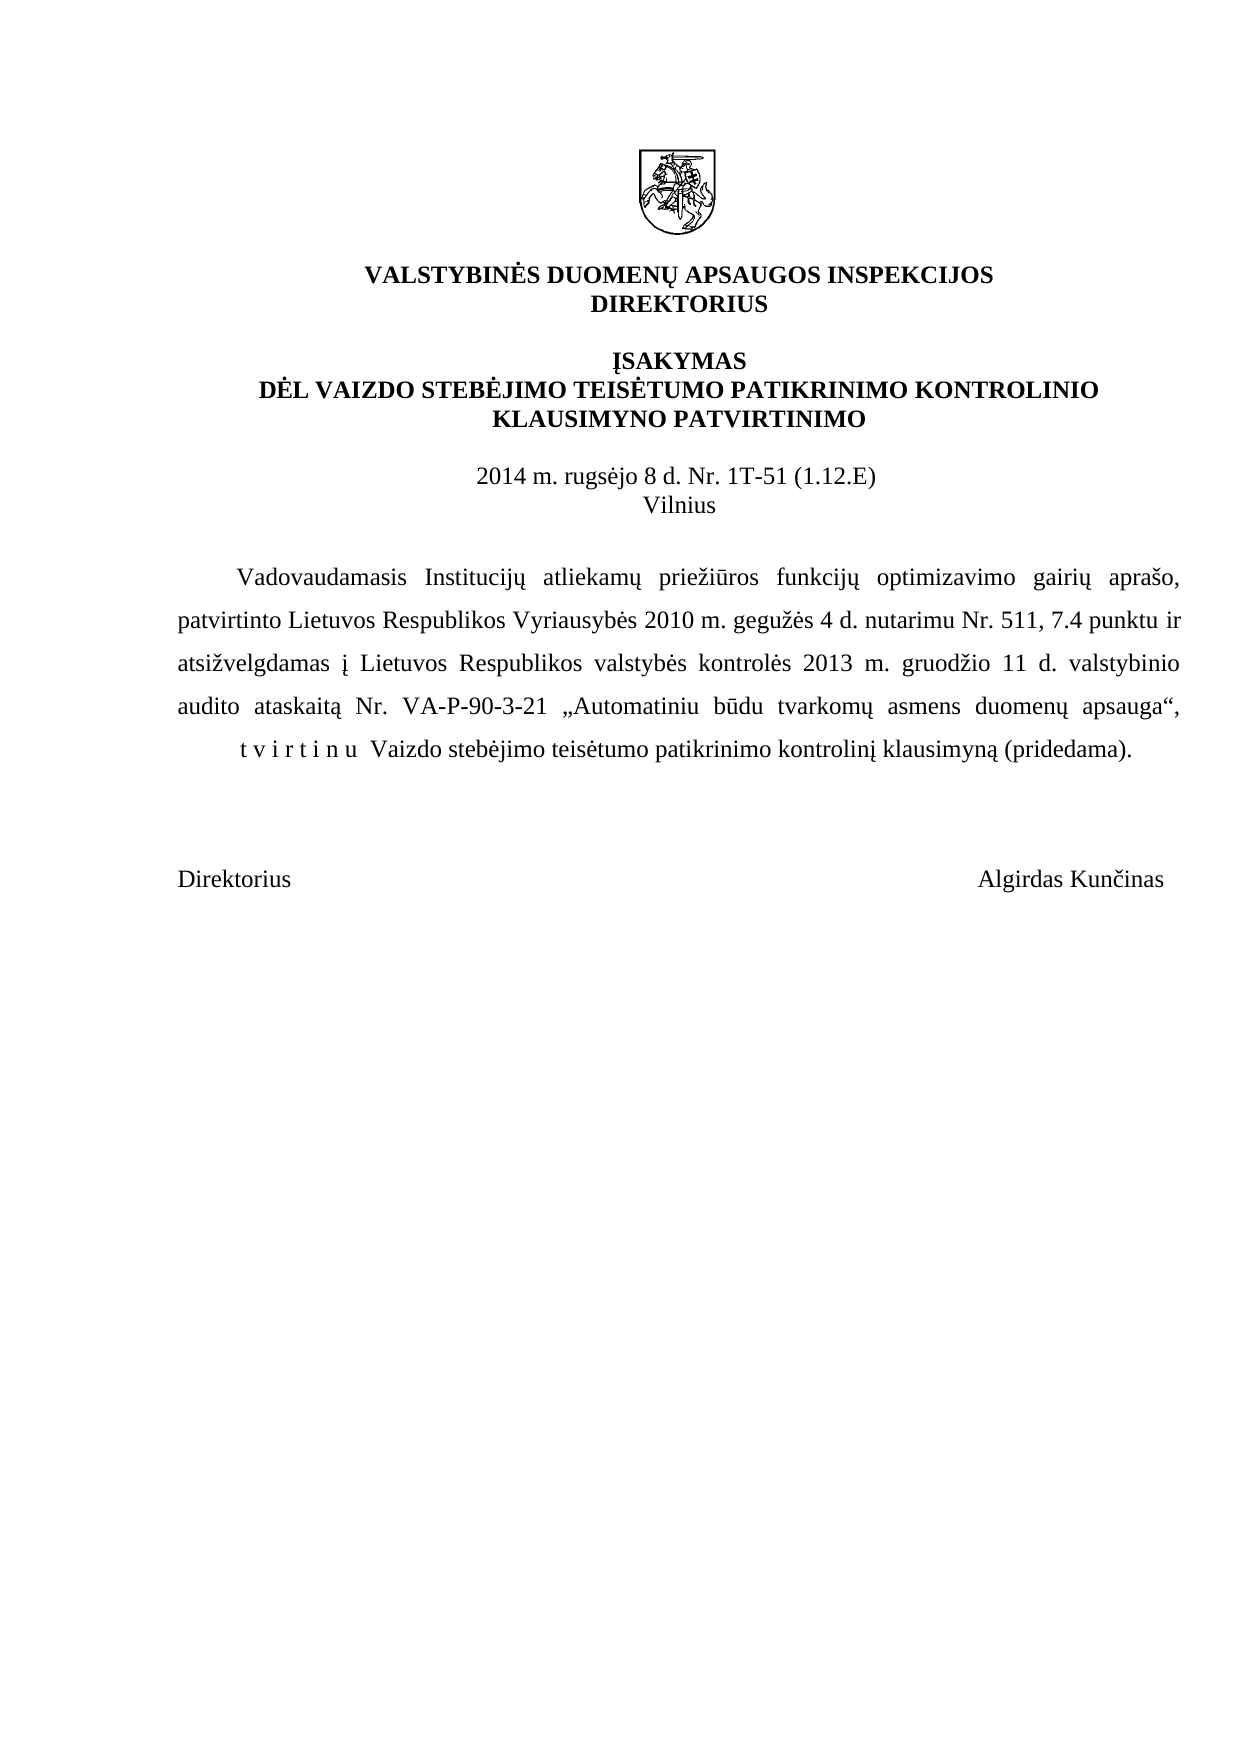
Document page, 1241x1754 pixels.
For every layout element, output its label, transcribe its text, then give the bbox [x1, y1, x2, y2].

text  [177, 237, 1181, 260]
text Vadovaudamasis Institucijų atliekamų priežiūros funkcijų optimizavimo gairių aprašo, patvirtinto Lietuvos Respublikos Vyriausybės 2010 m. gegužės 4 d. nutarimu Nr. 511, 7.4 punktu ir atsižvelgdamas į Lietuvos Respublikos valstybės kontrolės 2013 m. gruodžio 11 d. valstybinio audito ataskaitą Nr. VA-P-90-3-21 „Automatiniu būdu tvarkomų asmens duomenų apsauga“, t v i r t i n u Vaizdo stebėjimo teisėtumo patikrinimo kontrolinį klausimyną (pridedama). [177, 562, 1181, 763]
text DIREKTORIUS [177, 289, 1181, 318]
text Vilnius [177, 490, 1181, 519]
text 2014 m. rugsėjo 8 d. Nr. 1T-51 (1.12.E) [177, 461, 1181, 490]
text VALSTYBINĖS DUOMENŲ APSAUGOS INSPEKCIJOS [177, 260, 1181, 289]
text ĮSAKYMAS [177, 346, 1181, 375]
text DĖL VAIZDO STEBĖJIMO TEISĖTUMO PATIKRINIMO KONTROLINIO KLAUSIMYNO PATVIRTINIMO [177, 375, 1181, 433]
text Direktorius Algirdas Kunčinas [177, 864, 1181, 893]
